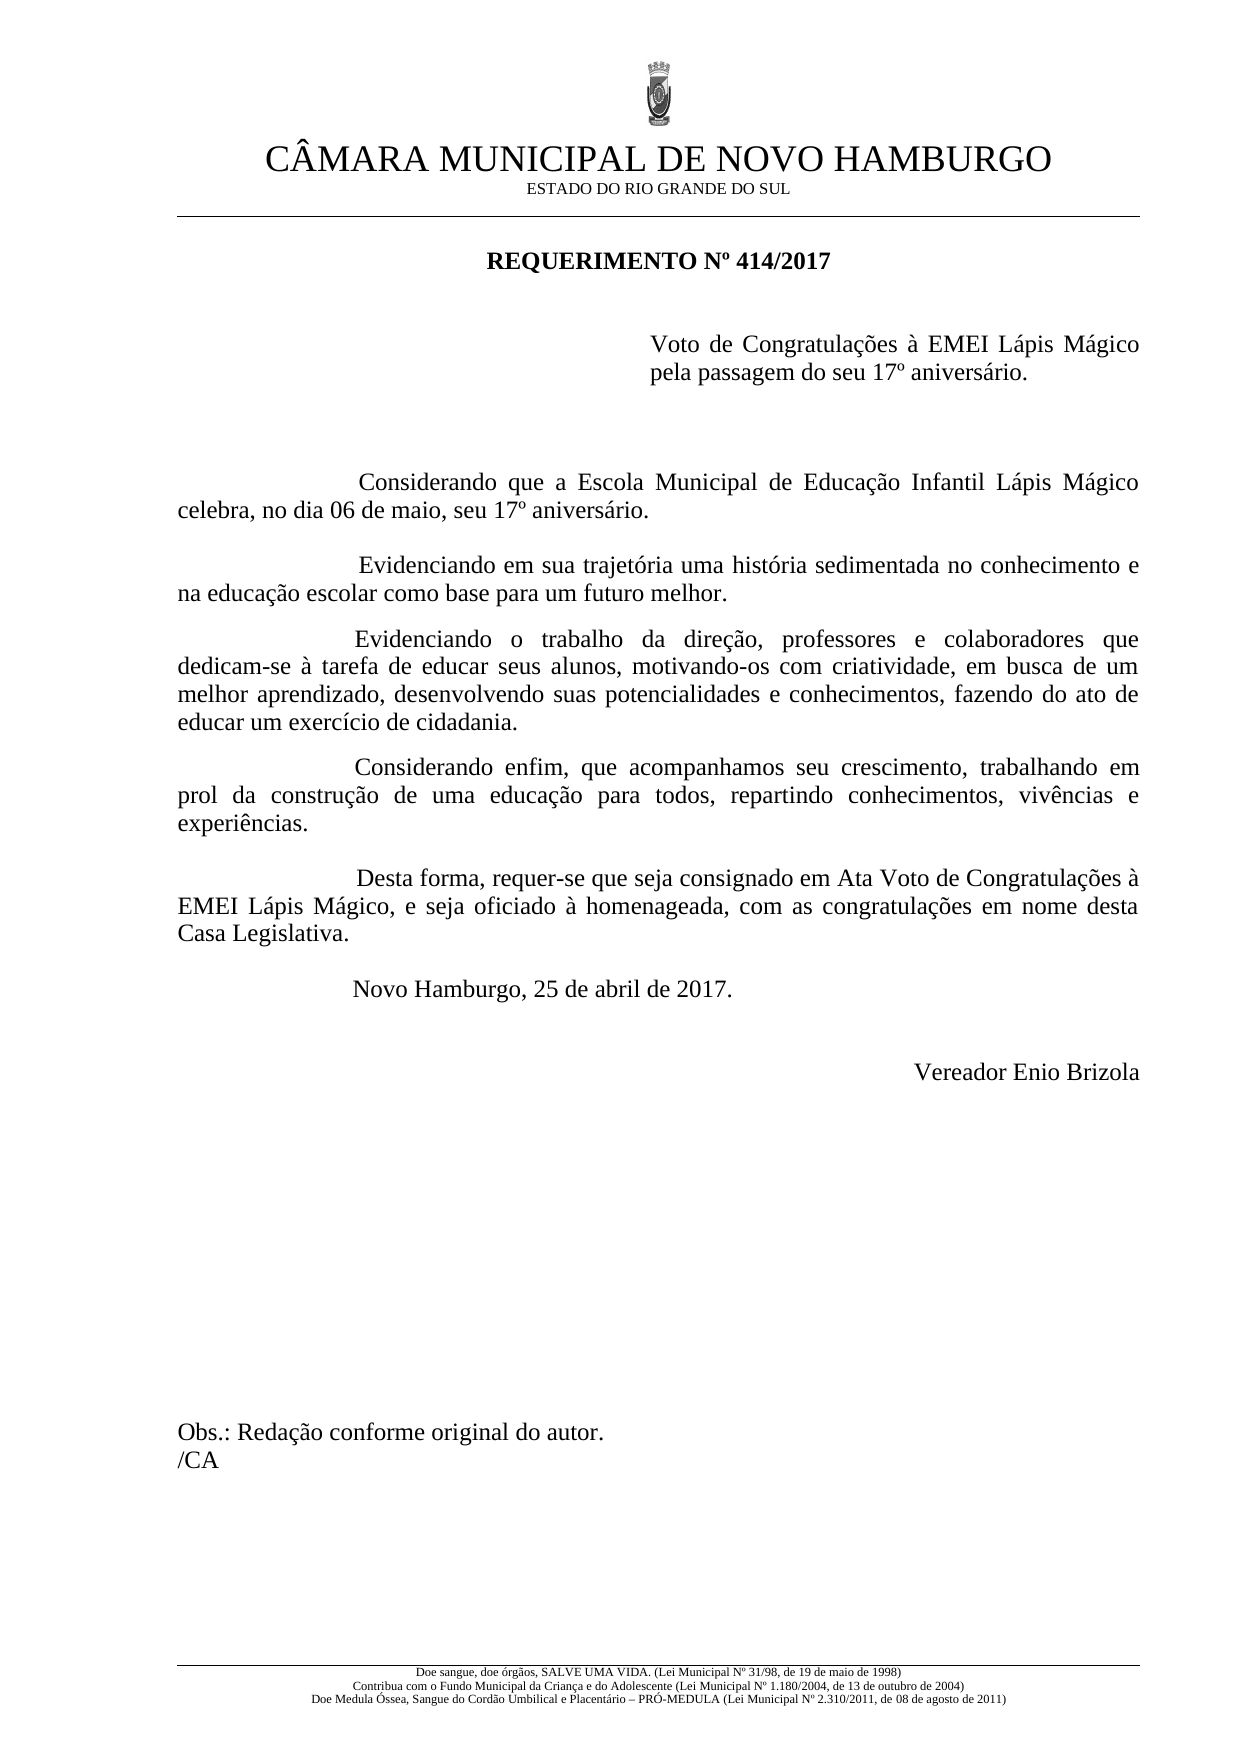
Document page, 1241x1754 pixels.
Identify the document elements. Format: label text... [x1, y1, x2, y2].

text Evidenciando em sua trajetória uma história sedimentada no conhecimento e na educação escolar como base para um futuro melhor. [177, 552, 1140, 607]
list Novo Hamburgo, 25 de abril de 2017. [177, 975, 1140, 1003]
text Voto de Congratulações à EMEI Lápis Mágico pela passagem do seu 17º aniversário. [650, 330, 1140, 385]
text Desta forma, requer-se que seja consignado em Ata Voto de Congratulações à EMEI Lápis Mágico, e seja oficiado à homenageada, com as congratulações em nome desta Casa Legislativa. [177, 864, 1140, 947]
text Obs.: Redação conforme original do autor. [177, 1418, 1140, 1446]
text /CA [177, 1446, 1140, 1474]
text Considerando que a Escola Municipal de Educação Infantil Lápis Mágico celebra, no dia 06 de maio, seu 17º aniversário. [177, 468, 1140, 524]
text Considerando enfim, que acompanhamos seu crescimento, trabalhando em prol da construção de uma educação para todos, repartindo conhecimentos, vivências e experiências. [177, 753, 1140, 836]
text Vereador Enio Brizola [177, 1058, 1140, 1086]
text REQUERIMENTO Nº 414/2017 [177, 247, 1140, 274]
text Evidenciando o trabalho da direção, professores e colaboradores que dedicam-se à tarefa de educar seus alunos, motivando-os com criatividade, em busca de um melhor aprendizado, desenvolvendo suas potencialidades e conhecimentos, fazendo do ato de educar um exercício de cidadania. [177, 625, 1140, 736]
